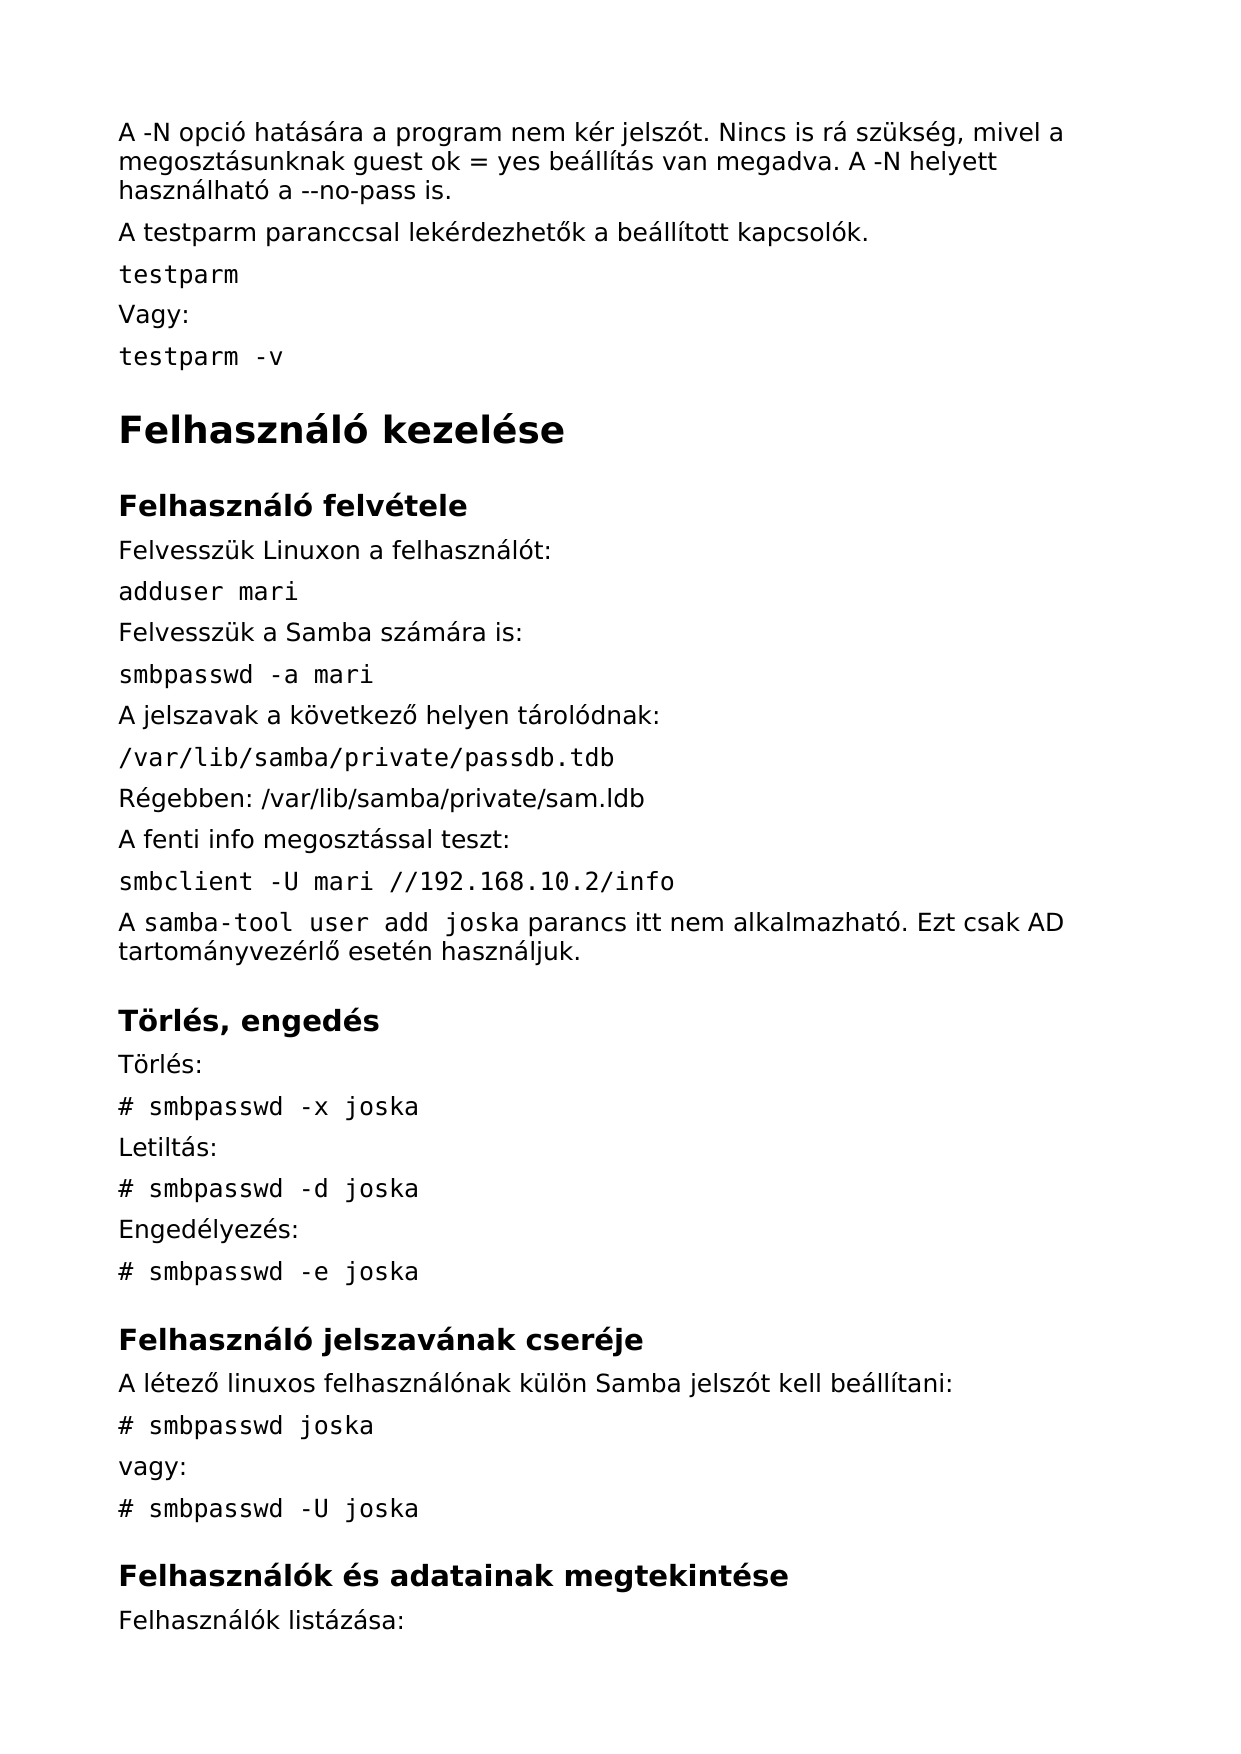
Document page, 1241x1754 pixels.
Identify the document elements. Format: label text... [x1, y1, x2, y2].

text smbpasswd -a mari [118, 660, 1122, 689]
text # smbpasswd -e joska [118, 1257, 1122, 1286]
subtitle Felhasználó jelszavának cseréje [118, 1323, 1122, 1357]
text # smbpasswd -x joska [118, 1092, 1122, 1121]
text Felhasználók listázása: [118, 1606, 1122, 1635]
text Felvesszük a Samba számára is: [118, 618, 1122, 648]
text Engedélyezés: [118, 1216, 1122, 1245]
text A -N opció hatására a program nem kér jelszót. Nincs is rá szükség, mivel a megosztásunknak guest ok = yes beállítás van megadva. A -N helyett használható a --no-pass is. [118, 118, 1122, 206]
text # smbpasswd joska [118, 1411, 1122, 1440]
text smbclient -U mari //192.168.10.2/info [118, 867, 1122, 896]
text Törlés: [118, 1050, 1122, 1079]
text Vagy: [118, 301, 1122, 330]
text testparm -v [118, 342, 1122, 372]
subtitle Felhasználó kezelése [118, 408, 1122, 452]
text A jelszavak a következő helyen tárolódnak: [118, 701, 1122, 730]
text A testparm paranccsal lekérdezhetők a beállított kapcsolók. [118, 218, 1122, 247]
text # smbpasswd -d joska [118, 1174, 1122, 1204]
text # smbpasswd -U joska [118, 1494, 1122, 1523]
text Régebben: /var/lib/samba/private/sam.ldb [118, 784, 1122, 813]
text A létező linuxos felhasználónak külön Samba jelszót kell beállítani: [118, 1369, 1122, 1399]
text Letiltás: [118, 1133, 1122, 1162]
text adduser mari [118, 578, 1122, 607]
text vagy: [118, 1452, 1122, 1481]
subtitle Törlés, engedés [118, 1004, 1122, 1038]
subtitle Felhasználó felvétele [118, 489, 1122, 523]
text Felvesszük Linuxon a felhasználót: [118, 536, 1122, 565]
text A fenti info megosztással teszt: [118, 825, 1122, 854]
text testparm [118, 260, 1122, 289]
text A samba-tool user add joska parancs itt nem alkalmazható. Ezt csak AD tartományvezérlő esetén használjuk. [118, 908, 1122, 966]
text /var/lib/samba/private/passdb.tdb [118, 743, 1122, 772]
subtitle Felhasználók és adatainak megtekintése [118, 1560, 1122, 1594]
